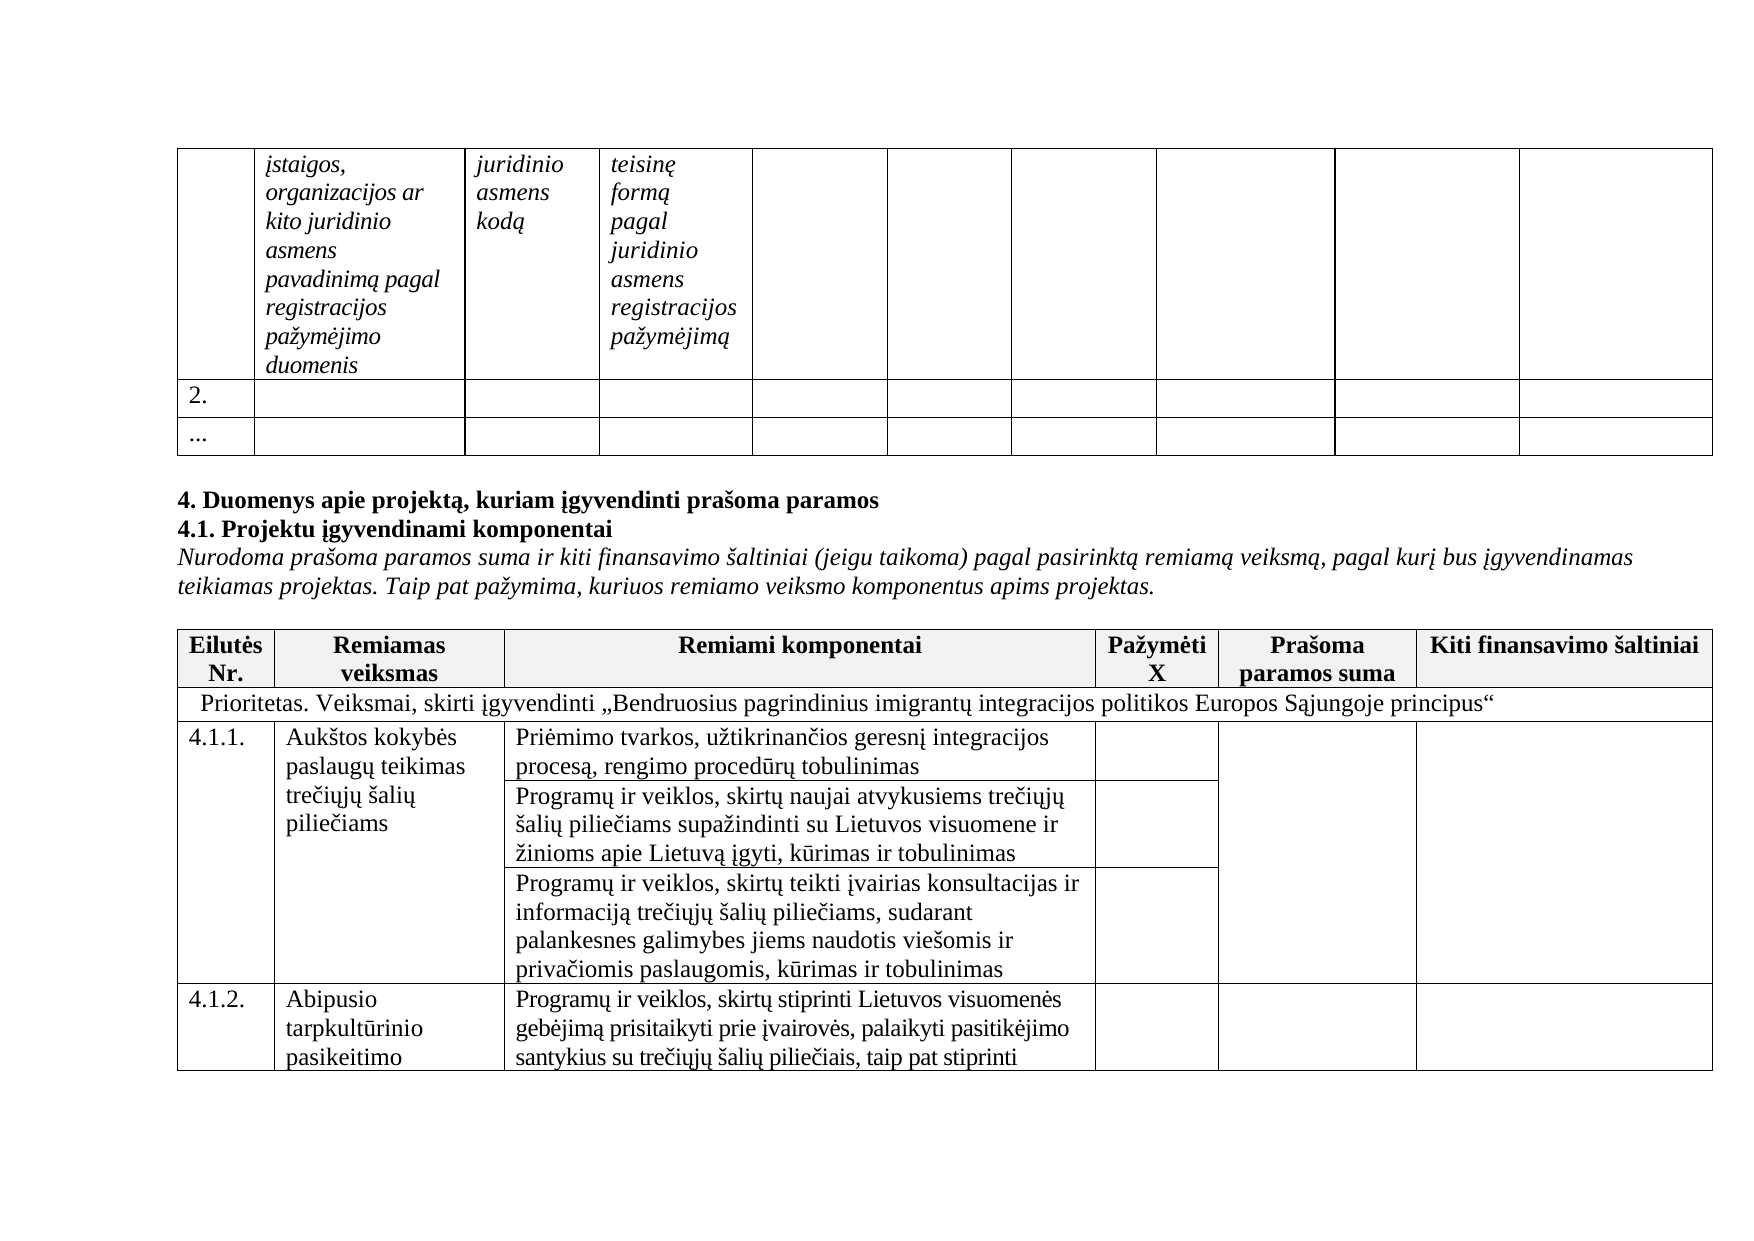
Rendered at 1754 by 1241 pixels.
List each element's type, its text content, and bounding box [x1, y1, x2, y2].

table_cell [466, 380, 599, 417]
table_cell [600, 418, 752, 455]
table_header Pažymėti X [1096, 630, 1218, 687]
table_header Remiamas veiksmas [275, 630, 504, 687]
table_cell Programų ir veiklos, skirtų teikti įvairias konsultacijas ir informaciją trečiųjų šalių piliečiams, sudarant palankesnes galimybes jiems naudotis viešomis ir privačiomis paslaugomis, kūrimas ir tobulinimas [505, 868, 1095, 983]
table_cell Priėmimo tvarkos, užtikrinančios geresnį integracijos procesą, rengimo procedūrų tobulinimas [505, 722, 1095, 780]
table_cell juridinio asmens kodą [466, 149, 599, 379]
table_header Remiami komponentai [505, 630, 1095, 687]
table_cell [1012, 149, 1156, 379]
table_header Eilutės Nr. [178, 630, 274, 687]
table_cell [1677, 688, 1712, 721]
table_cell [600, 380, 752, 417]
table_cell [1157, 418, 1334, 455]
table_cell [1520, 380, 1712, 417]
table_cell [1543, 688, 1601, 721]
table_cell [753, 418, 887, 455]
table_cell [1417, 722, 1712, 983]
table_cell [1336, 418, 1519, 455]
table_cell [753, 380, 887, 417]
text Nurodoma prašoma paramos suma ir kiti finansavimo šaltiniai (jeigu taikoma) pagal pasirinktą remiamą veiksmą, pagal kurį bus įgyvendinamas teikiamas projektas. Taip pat pažymima, kuriuos remiamo veiksmo komponentus apims projektas. [177, 542, 1665, 600]
table_cell [178, 149, 254, 379]
table_cell Abipusio tarpkultūrinio pasikeitimo [275, 984, 504, 1070]
text 4.1. Projektu įgyvendinami komponentai [177, 514, 1665, 542]
table_cell [466, 418, 599, 455]
table_cell [1336, 380, 1519, 417]
table_cell [1012, 418, 1156, 455]
table_cell [255, 380, 464, 417]
table_cell [1518, 688, 1543, 721]
table_cell [1157, 380, 1334, 417]
table_cell [888, 149, 1011, 379]
table_cell [1219, 722, 1416, 983]
table_header Prašoma paramos suma [1219, 630, 1416, 687]
table_cell 4.1.2. [178, 984, 274, 1070]
table_cell teisinę formą pagal juridinio asmens registracijos pažymėjimą [600, 149, 752, 379]
table_cell Prioritetas. Veiksmai, skirti įgyvendinti „Bendruosius pagrindinius imigrantų integracijos politikos Europos Sąjungoje principus“ [178, 688, 1518, 721]
table_cell 2. [178, 380, 254, 417]
table_cell [1157, 149, 1334, 379]
table_cell [1012, 380, 1156, 417]
table_cell [1641, 688, 1677, 721]
table_cell [753, 149, 887, 379]
table_cell įstaigos, organizacijos ar kito juridinio asmens pavadinimą pagal registracijos pažymėjimo duomenis [255, 149, 464, 379]
table_cell [1096, 781, 1218, 867]
table_cell [888, 418, 1011, 455]
table_cell [1417, 984, 1712, 1070]
table_cell Aukštos kokybės paslaugų teikimas trečiųjų šalių piliečiams [275, 722, 504, 983]
table_cell [1601, 688, 1641, 721]
table_cell [888, 380, 1011, 417]
table_cell [1219, 984, 1416, 1070]
table_cell Programų ir veiklos, skirtų naujai atvykusiems trečiųjų šalių piliečiams supažindinti su Lietuvos visuomene ir žinioms apie Lietuvą įgyti, kūrimas ir tobulinimas [505, 781, 1095, 867]
table_cell [255, 418, 464, 455]
table_header Kiti finansavimo šaltiniai [1417, 630, 1712, 687]
table_cell [1096, 722, 1218, 780]
text 4. Duomenys apie projektą, kuriam įgyvendinti prašoma paramos [177, 485, 1665, 514]
table_cell [1336, 149, 1519, 379]
table_cell ... [178, 418, 254, 455]
table_cell Programų ir veiklos, skirtų stiprinti Lietuvos visuomenės gebėjimą prisitaikyti prie įvairovės, palaikyti pasitikėjimo santykius su trečiųjų šalių piliečiais, taip pat stiprinti [505, 984, 1095, 1070]
table_cell [1096, 984, 1218, 1070]
table_cell 4.1.1. [178, 722, 274, 983]
table_cell [1520, 418, 1712, 455]
table_cell [1520, 149, 1712, 379]
table_cell [1096, 868, 1218, 983]
